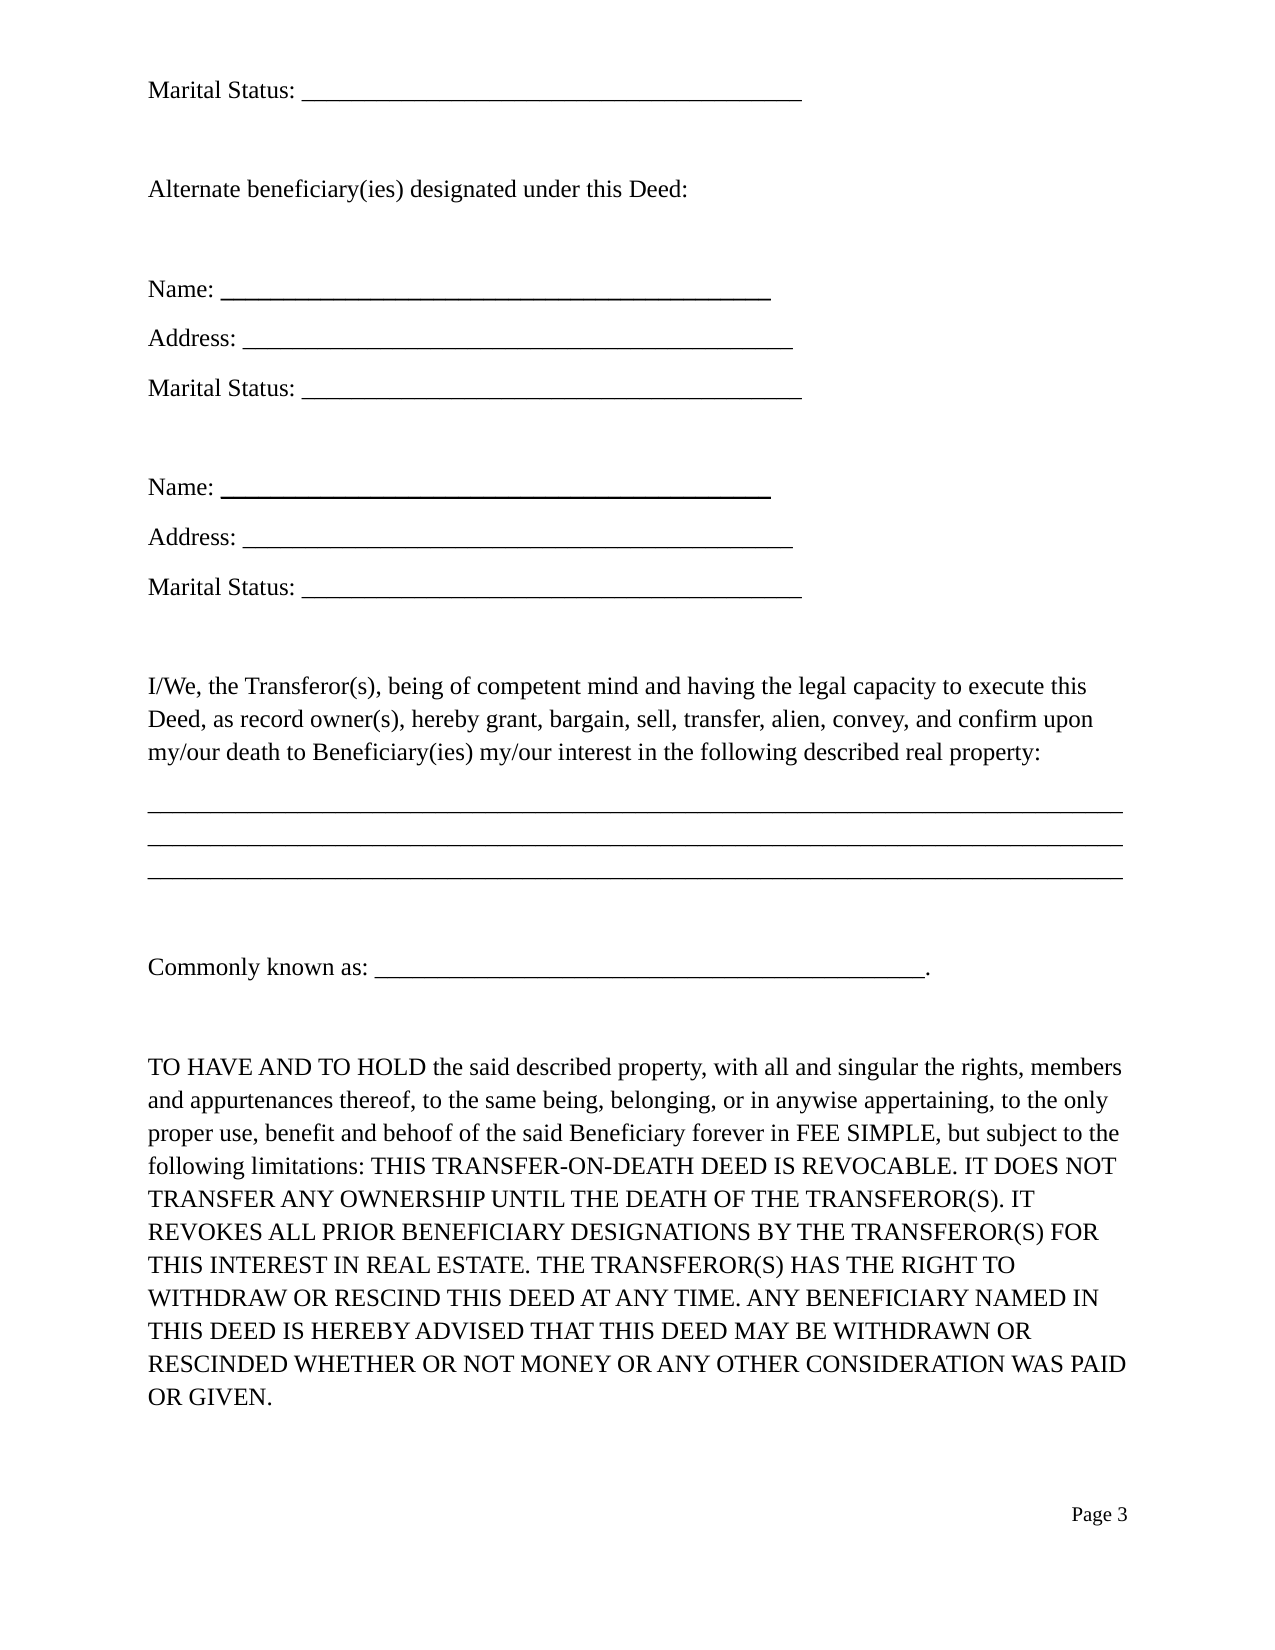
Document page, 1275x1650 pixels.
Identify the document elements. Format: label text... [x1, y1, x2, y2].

text Marital Status: ________________________________________ [148, 572, 1127, 601]
text Marital Status: ________________________________________ [148, 75, 1127, 104]
text Address: ____________________________________________ [148, 323, 1127, 352]
text I/We, the Transferor(s), being of competent mind and having the legal capacity to execute this Deed, as record owner(s), hereby grant, bargain, sell, transfer, alien, convey, and confirm upon my/our death to Beneficiary(ies) my/our interest in the following described real property: [148, 671, 1127, 766]
text Marital Status: ________________________________________ [148, 373, 1127, 402]
text Commonly known as: ____________________________________________. [148, 952, 1127, 981]
text __________________________________________________________________________________________________________________________________________________________________________________________________________________________________________ [148, 787, 1127, 882]
text Address: ____________________________________________ [148, 522, 1127, 551]
text Name: ____________________________________________ [148, 472, 1127, 501]
text Name: ____________________________________________ [148, 274, 1127, 302]
text TO HAVE AND TO HOLD the said described property, with all and singular the rights, members and appurtenances thereof, to the same being, belonging, or in anywise appertaining, to the only proper use, benefit and behoof of the said Beneficiary forever in FEE SIMPLE, but subject to the following limitations: THIS TRANSFER-ON-DEATH DEED IS REVOCABLE. IT DOES NOT TRANSFER ANY OWNERSHIP UNTIL THE DEATH OF THE TRANSFEROR(S). IT REVOKES ALL PRIOR BENEFICIARY DESIGNATIONS BY THE TRANSFEROR(S) FOR THIS INTEREST IN REAL ESTATE. THE TRANSFEROR(S) HAS THE RIGHT TO WITHDRAW OR RESCIND THIS DEED AT ANY TIME. ANY BENEFICIARY NAMED IN THIS DEED IS HEREBY ADVISED THAT THIS DEED MAY BE WITHDRAWN OR RESCINDED WHETHER OR NOT MONEY OR ANY OTHER CONSIDERATION WAS PAID OR GIVEN. [148, 1052, 1127, 1411]
text Alternate beneficiary(ies) designated under this Deed: [148, 174, 1127, 203]
